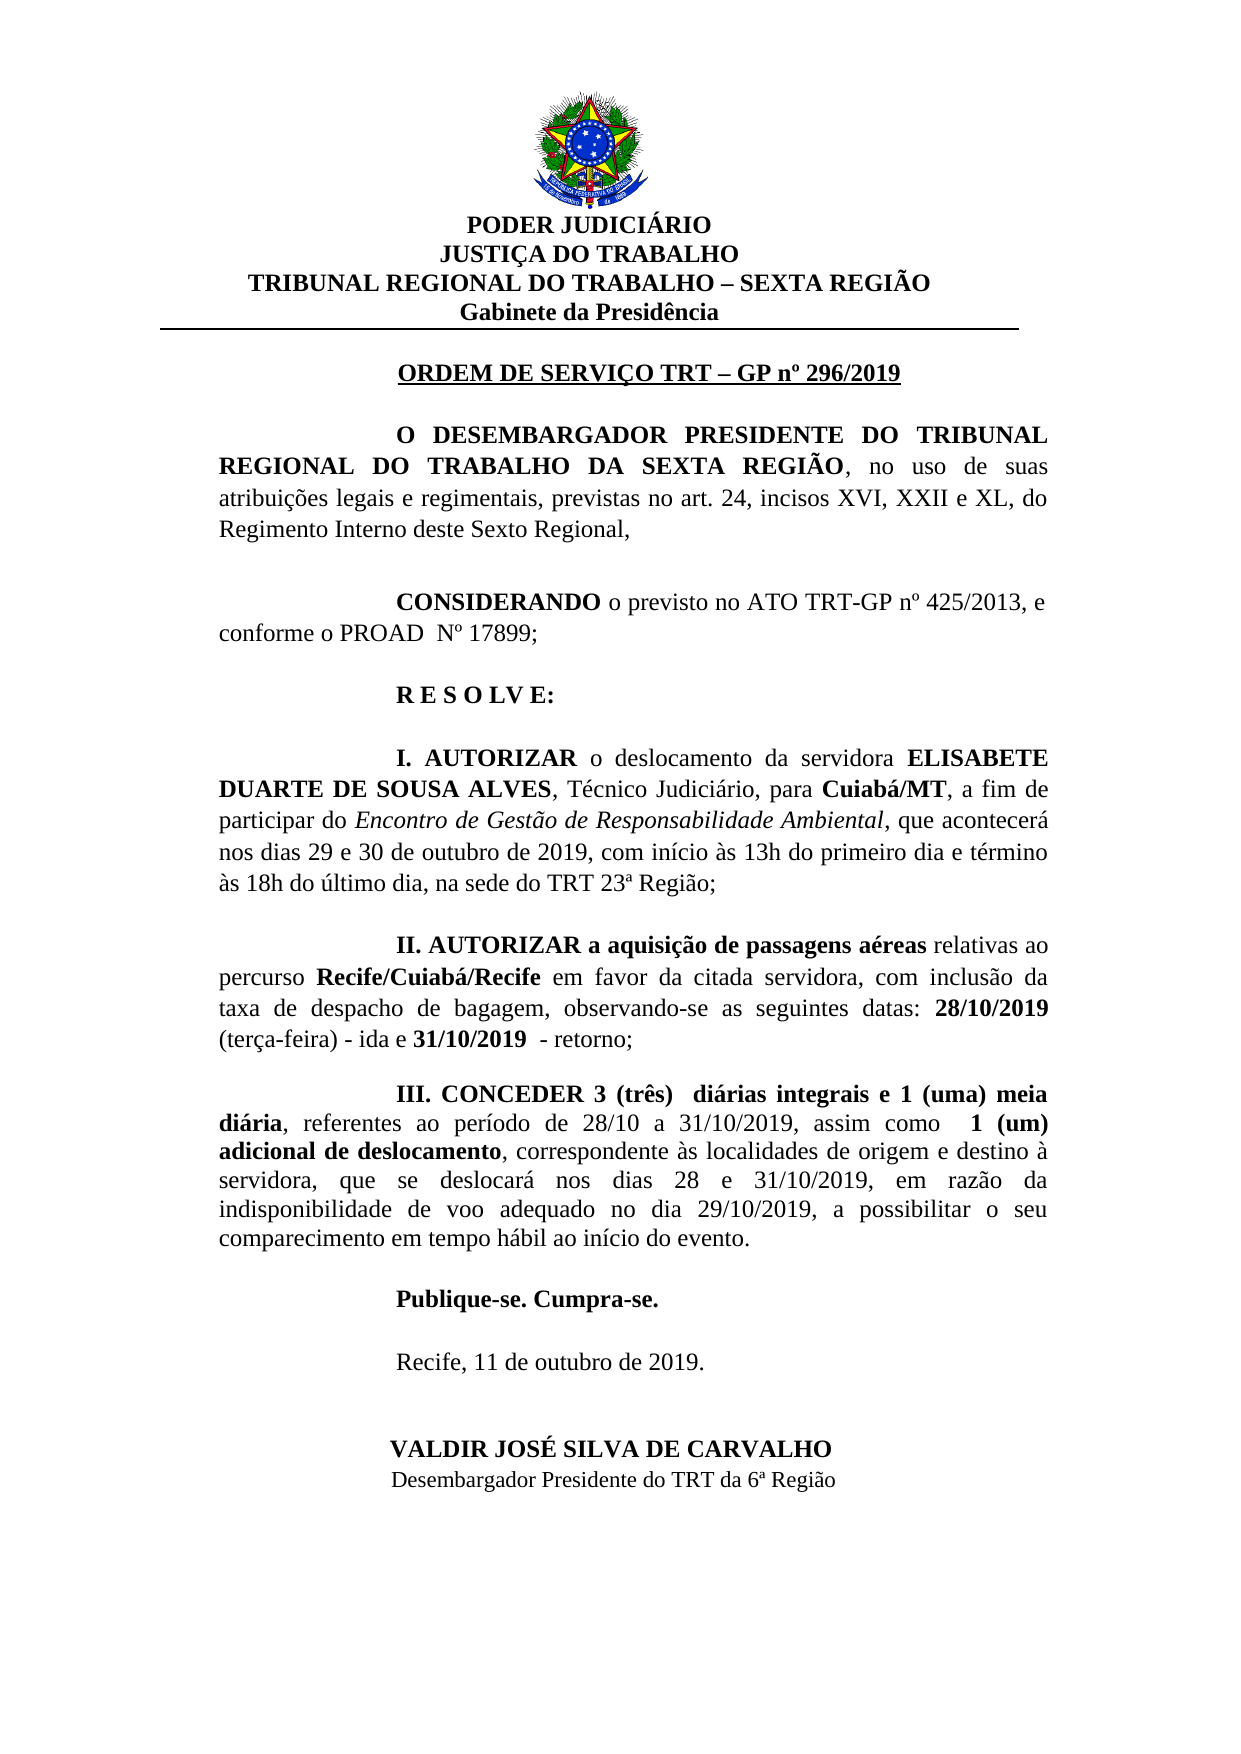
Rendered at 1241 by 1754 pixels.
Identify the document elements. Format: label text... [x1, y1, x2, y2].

picture [527, 88, 651, 211]
text O DESEMBARGADOR PRESIDENTE DO TRIBUNAL REGIONAL DO TRABALHO DA SEXTA REGIÃO, no uso de suas atribuições legais e regimentais, previstas no art. 24, incisos XVI, XXII e XL, do Regimento Interno deste Sexto Regional, [218, 418, 1048, 543]
text Desembargador Presidente do TRT da 6ª Região [159, 1463, 960, 1494]
text R E S O LV E: [218, 679, 960, 710]
text Recife, 11 de outubro de 2019. [218, 1345, 960, 1376]
text II. AUTORIZAR a aquisição de passagens aéreas relativas ao percurso Recife/Cuiabá/Recife em favor da citada servidora, com inclusão da taxa de despacho de bagagem, observando-se as seguintes datas: 28/10/2019 (terça-feira) - ida e 31/10/2019 - retorno; [218, 929, 1048, 1054]
text I. AUTORIZAR o deslocamento da servidora ELISABETE DUARTE DE SOUSA ALVES, Técnico Judiciário, para Cuiabá/MT, a fim de participar do Encontro de Gestão de Responsabilidade Ambiental, que acontecerá nos dias 29 e 30 de outubro de 2019, com início às 13h do primeiro dia e término às 18h do último dia, na sede do TRT 23ª Região; [218, 741, 1048, 898]
subtitle ORDEM DE SERVIÇO TRT – GP nº 296/2019 [263, 358, 960, 387]
text III. CONCEDER 3 (três) diárias integrais e 1 (uma) meia diária, referentes ao período de 28/10 a 31/10/2019, assim como 1 (um) adicional de deslocamento, correspondente às localidades de origem e destino à servidora, que se deslocará nos dias 28 e 31/10/2019, em razão da indisponibilidade de voo adequado no dia 29/10/2019, a possibilitar o seu comparecimento em tempo hábil ao início do evento. [218, 1079, 1048, 1251]
text VALDIR JOSÉ SILVA DE CARVALHO [218, 1434, 960, 1463]
text CONSIDERANDO o previsto no ATO TRT-GP nº 425/2013, e conforme o PROAD Nº 17899; [218, 585, 1045, 648]
text Publique-se. Cumpra-se. [218, 1283, 960, 1314]
